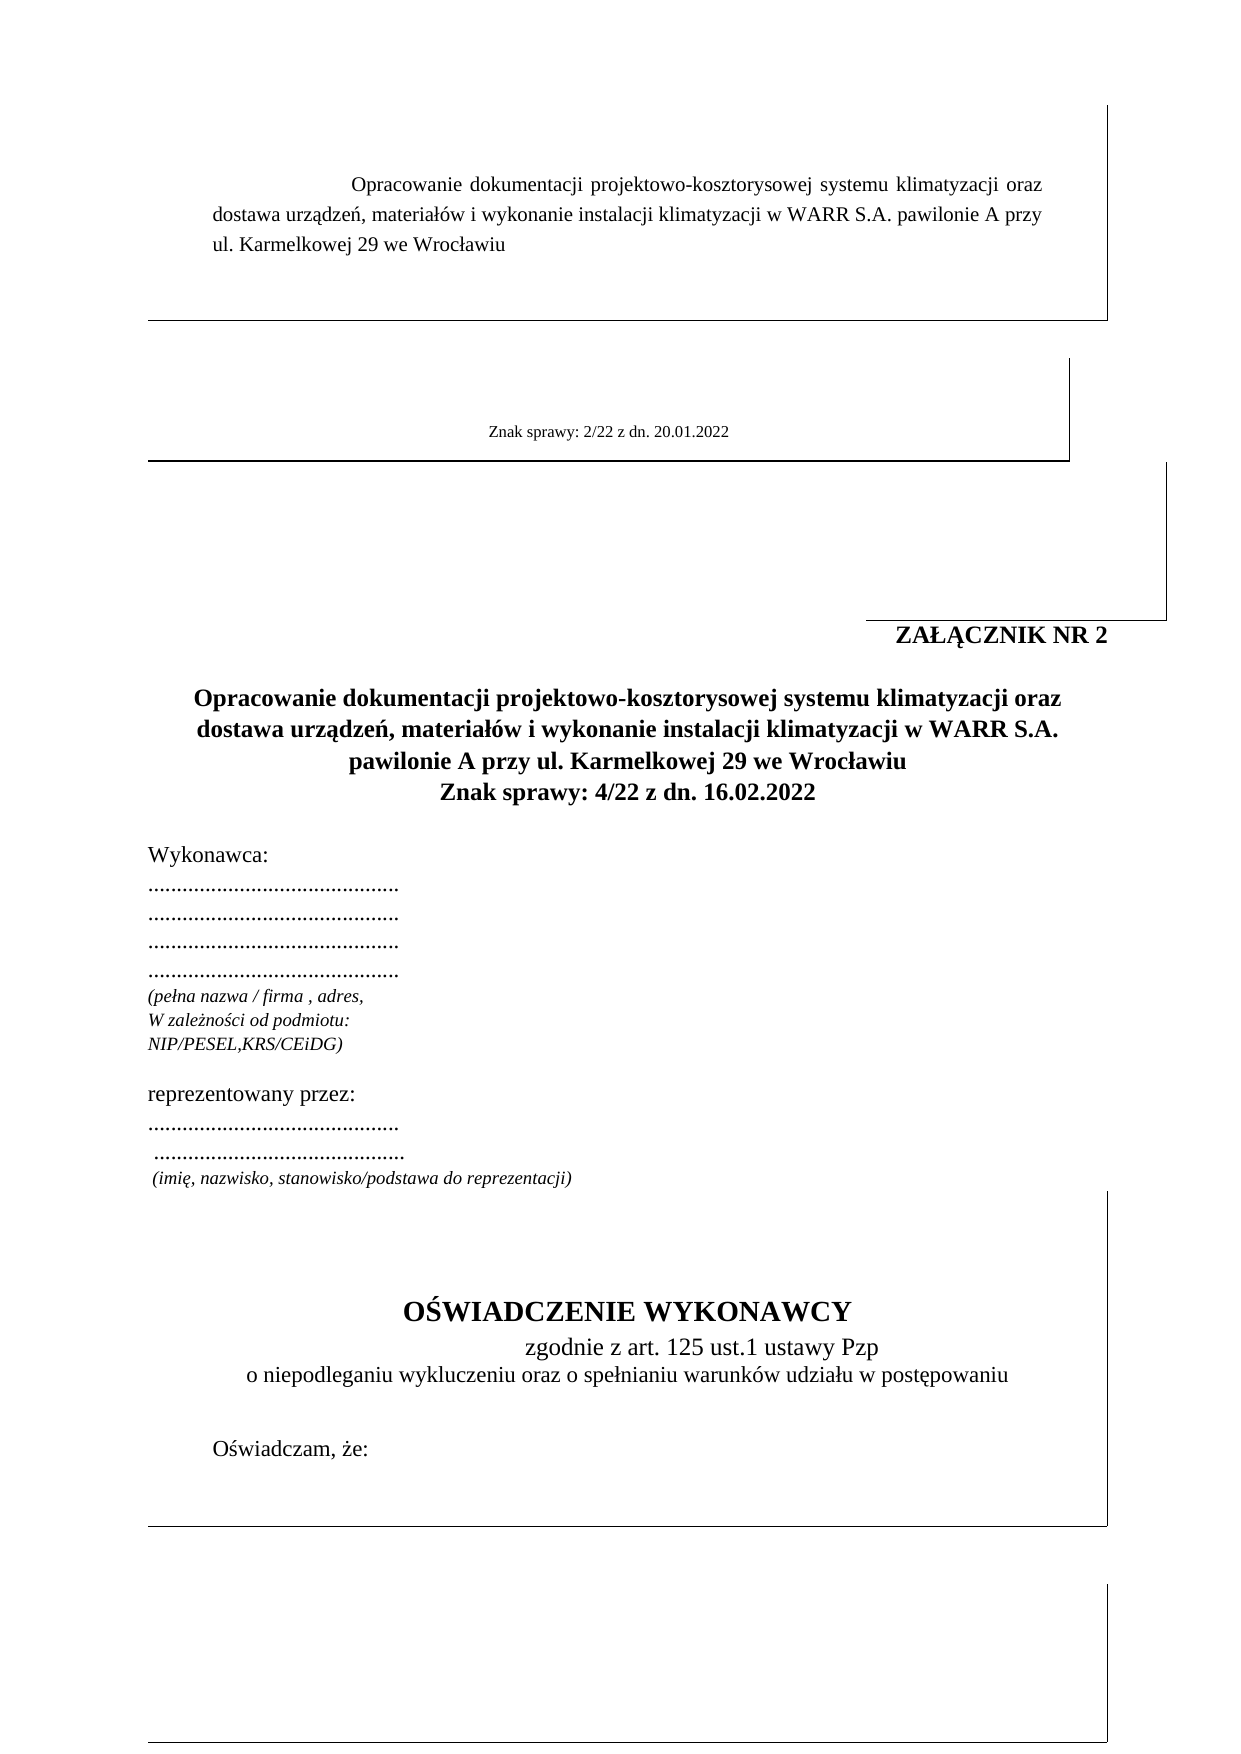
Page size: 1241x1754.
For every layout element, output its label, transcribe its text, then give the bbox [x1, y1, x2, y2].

text Wykonawca: [148, 841, 1107, 867]
text ............................................ [148, 956, 1107, 983]
text Opracowanie dokumentacji projektowo-kosztorysowej systemu klimatyzacji oraz dostawa urządzeń, materiałów i wykonanie instalacji klimatyzacji w WARR S.A. pawilonie A przy ul. Karmelkowej 29 we Wrocławiu [148, 683, 1107, 775]
text Znak sprawy: 4/22 z dn. 16.02.2022 [148, 777, 1107, 806]
text ............................................ [148, 1109, 1107, 1135]
text W zależności od podmiotu: [148, 1009, 1107, 1031]
text OŚWIADCZENIE WYKONAWCY [148, 1229, 1107, 1268]
text ............................................ [148, 869, 1107, 896]
text NIP/PESEL,KRS/CEiDG) [148, 1033, 1107, 1054]
text (imię, nazwisko, stanowisko/podstawa do reprezentacji) [148, 1167, 1107, 1188]
text o niepodleganiu wykluczeniu oraz o spełnianiu warunków udziału w postępowaniu [148, 1361, 1107, 1371]
text (pełna nazwa / firma , adres, [148, 985, 1107, 1007]
text reprezentowany przez: [148, 1080, 1107, 1106]
text ............................................ [148, 898, 1107, 925]
text Oświadczam, że: [148, 1371, 1107, 1526]
text ZAŁĄCZNIK NR 2 [148, 620, 1107, 648]
text ............................................ [148, 927, 1107, 954]
text ............................................ [148, 1138, 1107, 1164]
text zgodnie z art. 125 ust.1 ustawy Pzp [148, 1268, 1107, 1361]
